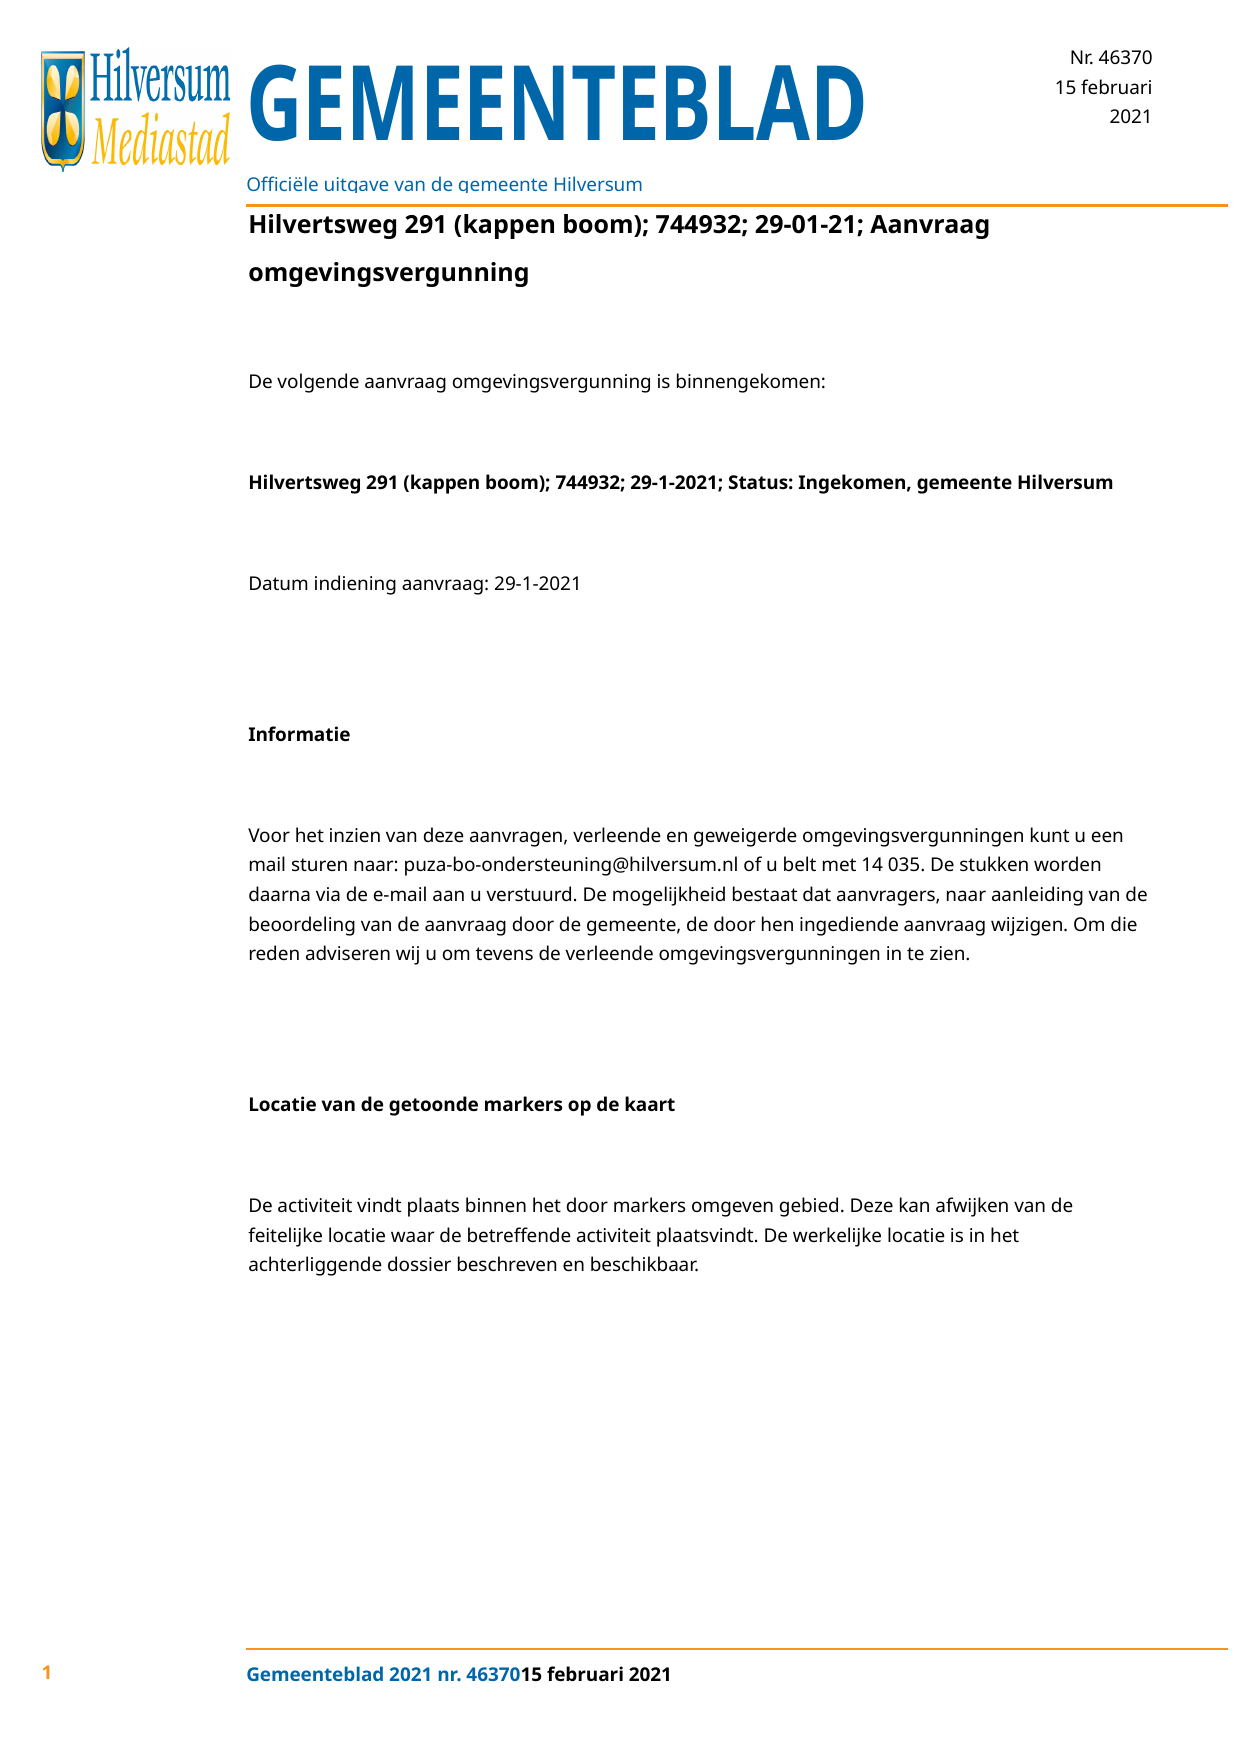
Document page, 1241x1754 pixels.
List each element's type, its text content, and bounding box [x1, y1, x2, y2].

text Voor het inzien van deze aanvragen, verleende en geweigerde omgevingsvergunningen kunt u een mail sturen naar: puza-bo-ondersteuning@hilversum.nl of u belt met 14 035. De stukken worden daarna via de e-mail aan u verstuurd. De mogelijkheid bestaat dat aanvragers, naar aanleiding van de beoordeling van de aanvraag door de gemeente, de door hen ingediende aanvraag wijzigen. Om die reden adviseren wij u om tevens de verleende omgevingsvergunningen in te zien. [248, 822, 1152, 966]
text Hilvertsweg 291 (kappen boom); 744932; 29-1-2021; Status: Ingekomen, gemeente Hilversum [248, 469, 1152, 495]
text Locatie van de getoonde markers op de kaart [248, 1092, 1152, 1117]
text Informatie [248, 721, 1152, 747]
text De volgende aanvraag omgevingsvergunning is binnengekomen: [248, 368, 1152, 394]
text Hilvertsweg 291 (kappen boom); 744932; 29-01-21; Aanvraag omgevingsvergunning [248, 207, 1152, 288]
picture [41, 47, 231, 172]
text Datum indiening aanvraag: 29-1-2021 [248, 570, 1152, 596]
text De activiteit vindt plaats binnen het door markers omgeven gebied. Deze kan afwijken van de feitelijke locatie waar de betreffende activiteit plaatsvindt. De werkelijke locatie is in het achterliggende dossier beschreven en beschikbaar. [248, 1192, 1152, 1277]
